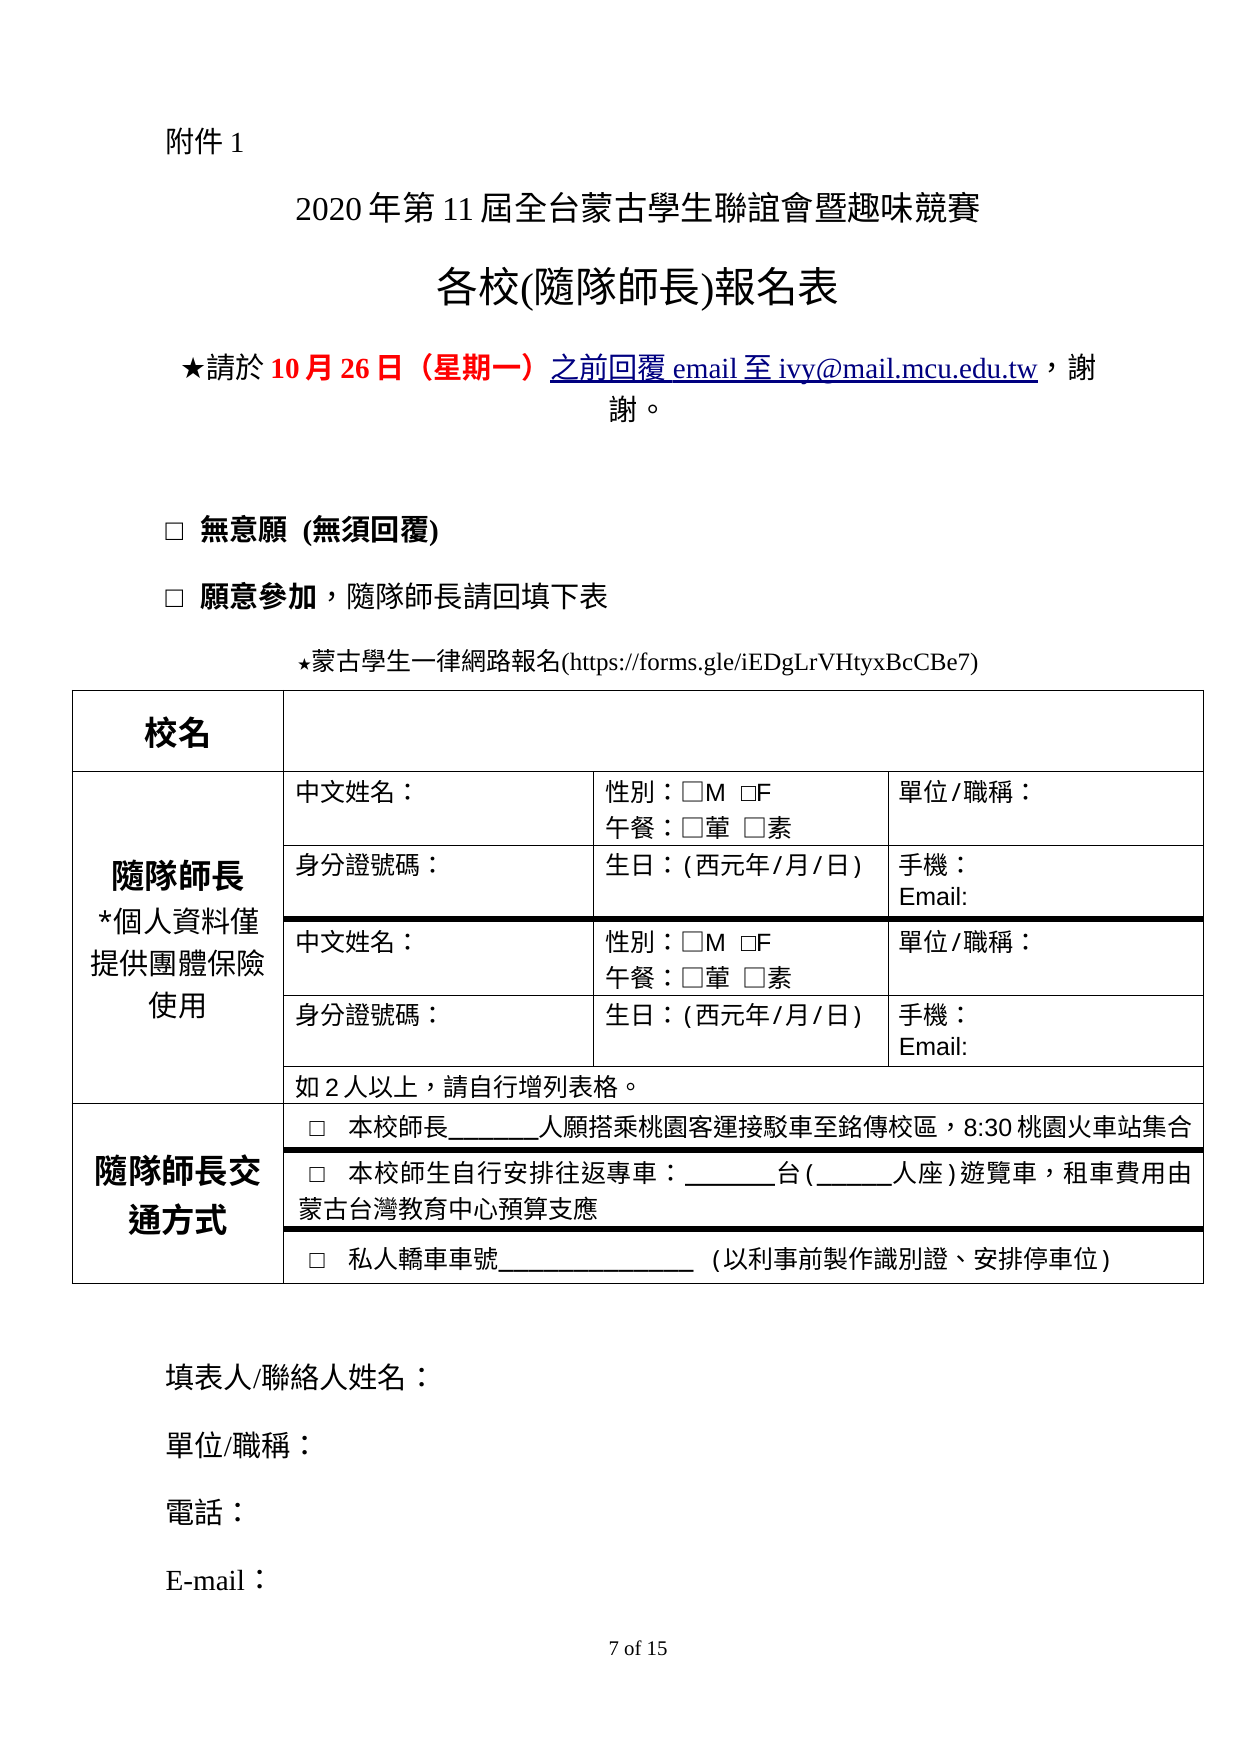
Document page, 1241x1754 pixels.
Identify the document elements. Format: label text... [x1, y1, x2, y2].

text 2020年第11屆全台蒙古學生聯誼會暨趣味競賽 [165, 182, 1110, 230]
text □ 無意願 (無須回覆) [165, 506, 1110, 548]
text 填表人/聯絡人姓名： [165, 1355, 1110, 1397]
text 電話： [165, 1489, 1110, 1532]
text 單位/職稱： [165, 1422, 1110, 1464]
table_cell 本校師生自行安排往返專車：______台(_____人座)遊覽車，租車費用由蒙古台灣教育中心預算支應 [284, 1153, 1203, 1226]
text E-mail： [165, 1557, 1110, 1599]
table_cell 本校師長______人願搭乘桃園客運接駁車至銘傳校區，8:30桃園火車站集合 [284, 1104, 1203, 1147]
text 附件1 [165, 118, 1110, 160]
text ★蒙古學生一律網路報名(https://forms.gle/iEDgLrVHtyxBcCBe7) [165, 641, 1110, 652]
table_cell 隨隊師長交通方式 [73, 1104, 283, 1283]
text ★請於10月26日（星期一）之前回覆email至ivy@mail.mcu.edu.tw，謝謝。 [165, 344, 1110, 429]
table_cell 私人轎車車號_____________ (以利事前製作識別證、安排停車位) [284, 1232, 1203, 1283]
text 各校(隨隊師長)報名表 [165, 254, 1110, 314]
text □ 願意參加，隨隊師長請回填下表 [165, 573, 1110, 616]
